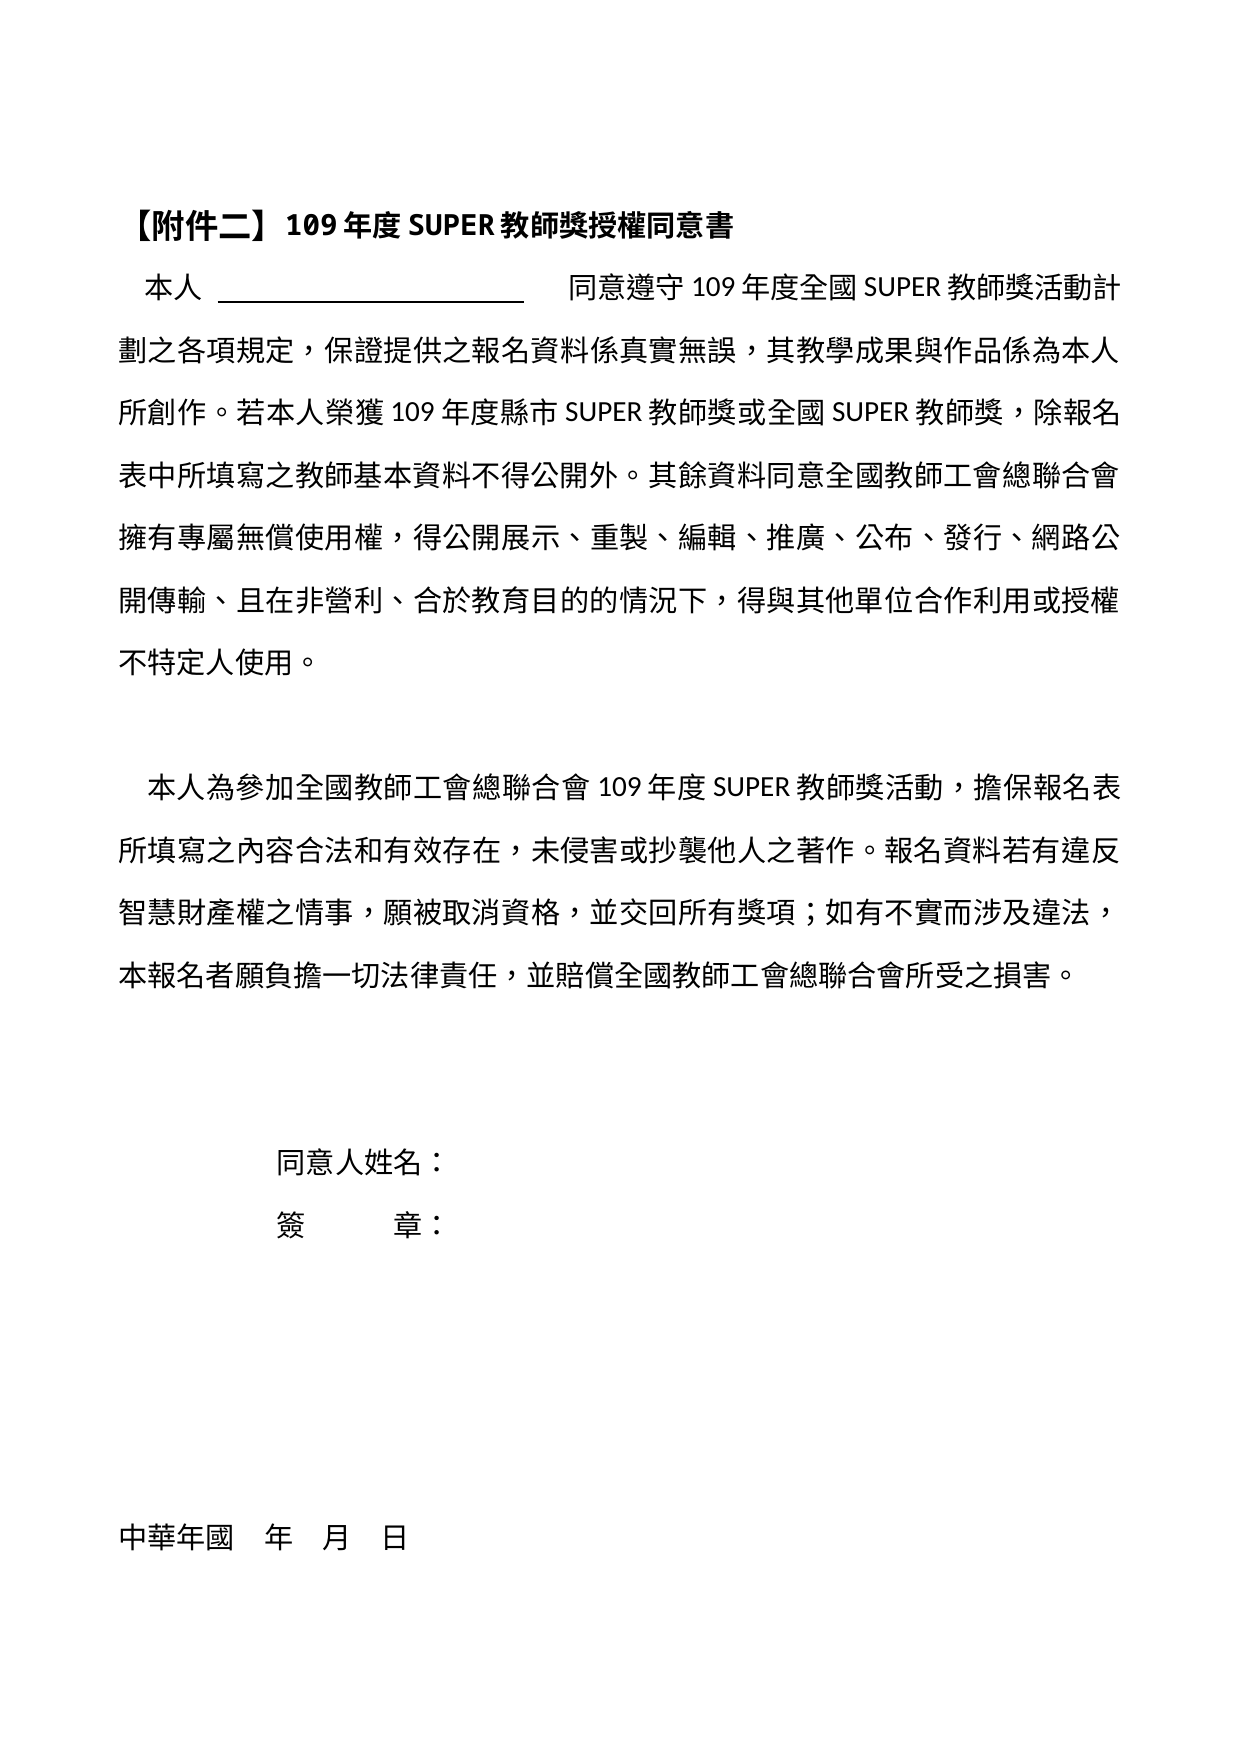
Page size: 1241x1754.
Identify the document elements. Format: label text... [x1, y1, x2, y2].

text 本人為參加全國教師工會總聯合會109年度SUPER教師獎活動，擔保報名表所填寫之內容合法和有效存在，未侵害或抄襲他人之著作。報名資料若有違反智慧財產權之情事，願被取消資格，並交回所有獎項；如有不實而涉及違法，本報名者願負擔一切法律責任，並賠償全國教師工會總聯合會所受之損害。 [118, 744, 1122, 994]
text 同意人姓名： [118, 1119, 1122, 1182]
text 本人 同意遵守109年度全國SUPER教師獎活動計劃之各項規定，保證提供之報名資料係真實無誤，其教學成果與作品係為本人所創作。若本人榮獲109年度縣市SUPER教師獎或全國SUPER教師獎，除報名表中所填寫之教師基本資料不得公開外。其餘資料同意全國教師工會總聯合會擁有專屬無償使用權，得公開展示、重製、編輯、推廣、公布、發行、網路公開傳輸、且在非營利、合於教育目的的情況下，得與其他單位合作利用或授權不特定人使用。 [118, 244, 1122, 682]
text 中華年國 年 月 日 [118, 1494, 1122, 1557]
text 簽 章： [118, 1182, 1122, 1244]
text 【附件二】109年度SUPER教師獎授權同意書 [118, 182, 1122, 244]
